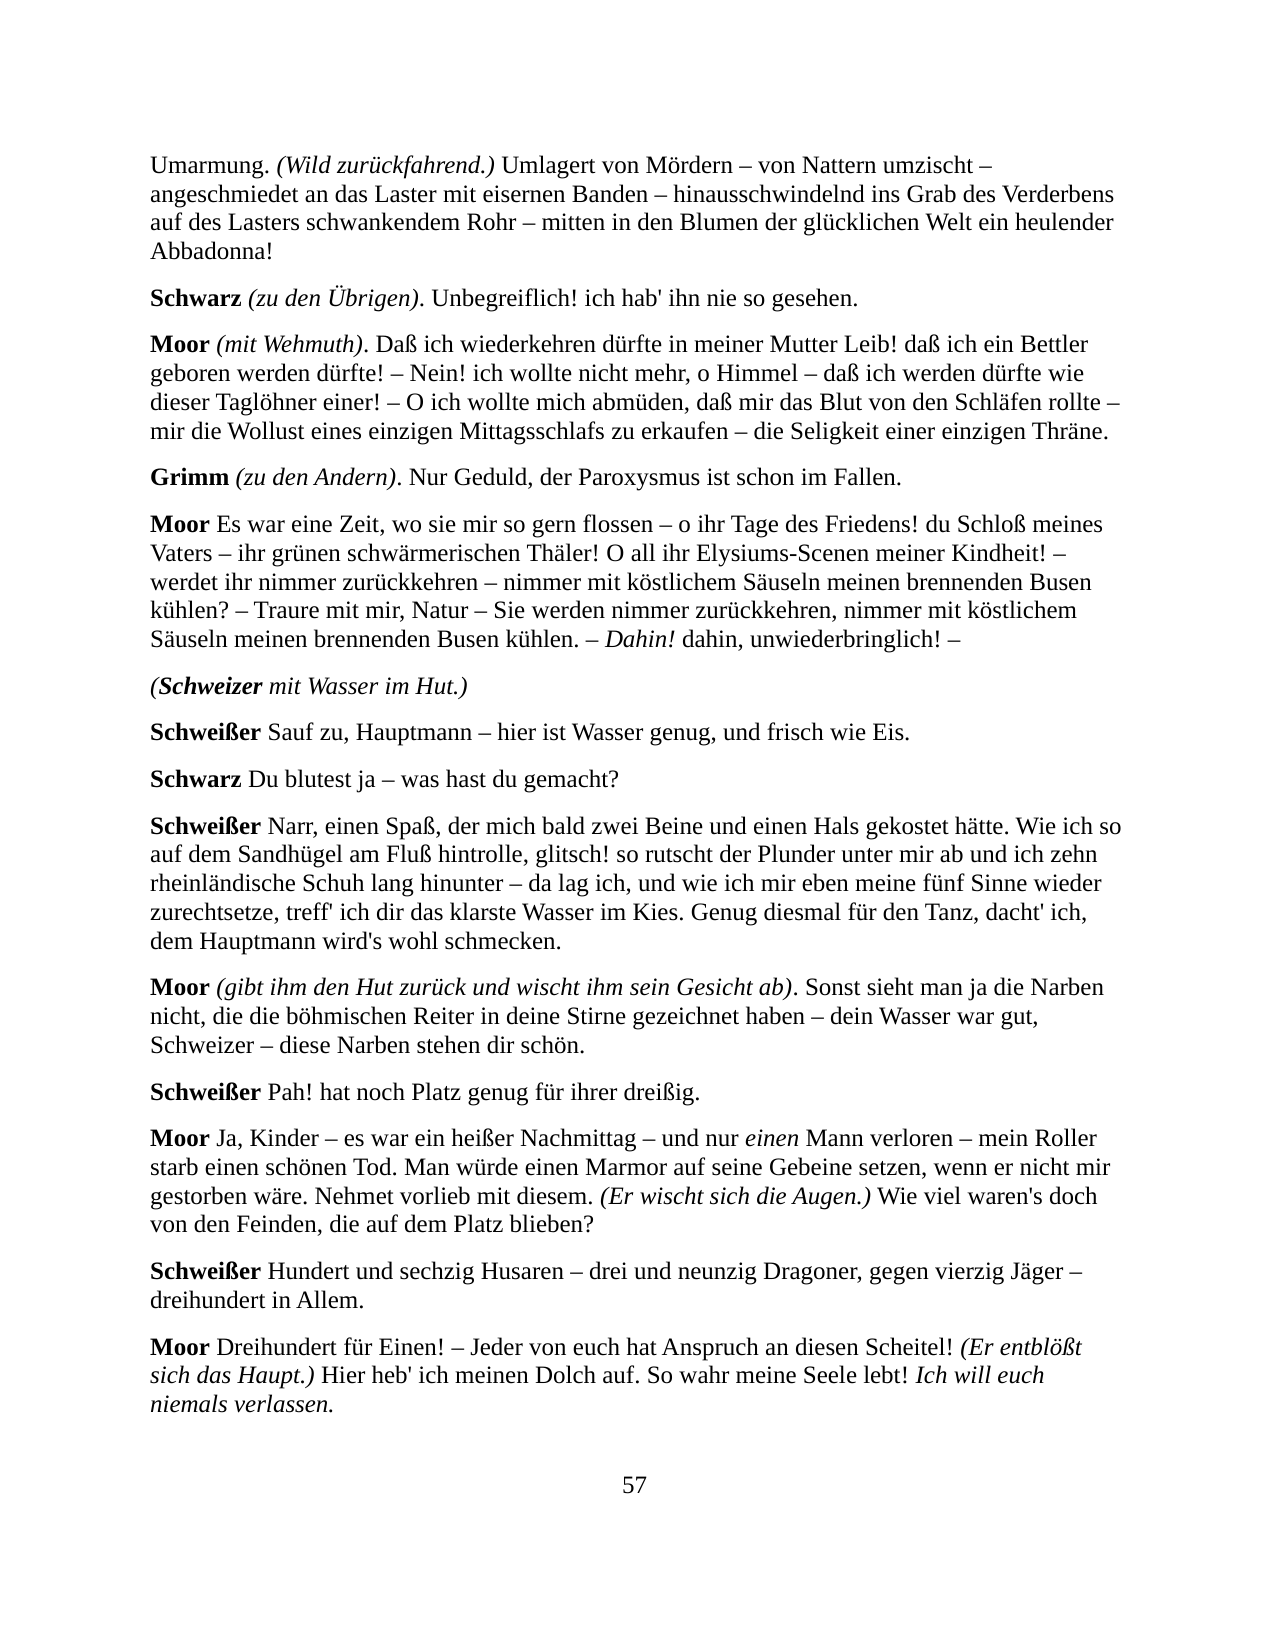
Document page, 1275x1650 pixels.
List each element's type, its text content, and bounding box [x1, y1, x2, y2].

text Schweißer Pah! hat noch Platz genug für ihrer dreißig. [150, 1077, 1125, 1105]
text Moor (mit Wehmuth). Daß ich wiederkehren dürfte in meiner Mutter Leib! daß ich ein Bettler geboren werden dürfte! – Nein! ich wollte nicht mehr, o Himmel – daß ich werden dürfte wie dieser Taglöhner einer! – O ich wollte mich abmüden, daß mir das Blut von den Schläfen rollte – mir die Wollust eines einzigen Mittagsschlafs zu erkaufen – die Seligkeit einer einzigen Thräne. [150, 329, 1125, 444]
text Schweißer Hundert und sechzig Husaren – drei und neunzig Dragoner, gegen vierzig Jäger – dreihundert in Allem. [150, 1256, 1125, 1314]
text (Schweizer mit Wasser im Hut.) [150, 671, 1125, 699]
text Moor Ja, Kinder – es war ein heißer Nachmittag – und nur einen Mann verloren – mein Roller starb einen schönen Tod. Man würde einen Marmor auf seine Gebeine setzen, wenn er nicht mir gestorben wäre. Nehmet vorlieb mit diesem. (Er wischt sich die Augen.) Wie viel waren's doch von den Feinden, die auf dem Platz blieben? [150, 1123, 1125, 1238]
text Moor Es war eine Zeit, wo sie mir so gern flossen – o ihr Tage des Friedens! du Schloß meines Vaters – ihr grünen schwärmerischen Thäler! O all ihr Elysiums-Scenen meiner Kindheit! – werdet ihr nimmer zurückkehren – nimmer mit köstlichem Säuseln meinen brennenden Busen kühlen? – Traure mit mir, Natur – Sie werden nimmer zurückkehren, nimmer mit köstlichem Säuseln meinen brennenden Busen kühlen. – Dahin! dahin, unwiederbringlich! – [150, 509, 1125, 653]
text Moor Dreihundert für Einen! – Jeder von euch hat Anspruch an diesen Scheitel! (Er entblößt sich das Haupt.) Hier heb' ich meinen Dolch auf. So wahr meine Seele lebt! Ich will euch niemals verlassen. [150, 1332, 1125, 1418]
text Grimm (zu den Andern). Nur Geduld, der Paroxysmus ist schon im Fallen. [150, 462, 1125, 491]
text Schwarz Du blutest ja – was hast du gemacht? [150, 764, 1125, 793]
text Schweißer Narr, einen Spaß, der mich bald zwei Beine und einen Hals gekostet hätte. Wie ich so auf dem Sandhügel am Fluß hintrolle, glitsch! so rutscht der Plunder unter mir ab und ich zehn rheinländische Schuh lang hinunter – da lag ich, und wie ich mir eben meine fünf Sinne wieder zurechtsetze, treff' ich dir das klarste Wasser im Kies. Genug diesmal für den Tanz, dacht' ich, dem Hauptmann wird's wohl schmecken. [150, 811, 1125, 954]
text Schweißer Sauf zu, Hauptmann – hier ist Wasser genug, und frisch wie Eis. [150, 717, 1125, 746]
text Schwarz (zu den Übrigen). Unbegreiflich! ich hab' ihn nie so gesehen. [150, 283, 1125, 312]
text Moor (gibt ihm den Hut zurück und wischt ihm sein Gesicht ab). Sonst sieht man ja die Narben nicht, die die böhmischen Reiter in deine Stirne gezeichnet haben – dein Wasser war gut, Schweizer – diese Narben stehen dir schön. [150, 972, 1125, 1059]
text Umarmung. (Wild zurückfahrend.) Umlagert von Mördern – von Nattern umzischt – angeschmiedet an das Laster mit eisernen Banden – hinausschwindelnd ins Grab des Verderbens auf des Lasters schwankendem Rohr – mitten in den Blumen der glücklichen Welt ein heulender Abbadonna! [150, 150, 1125, 265]
